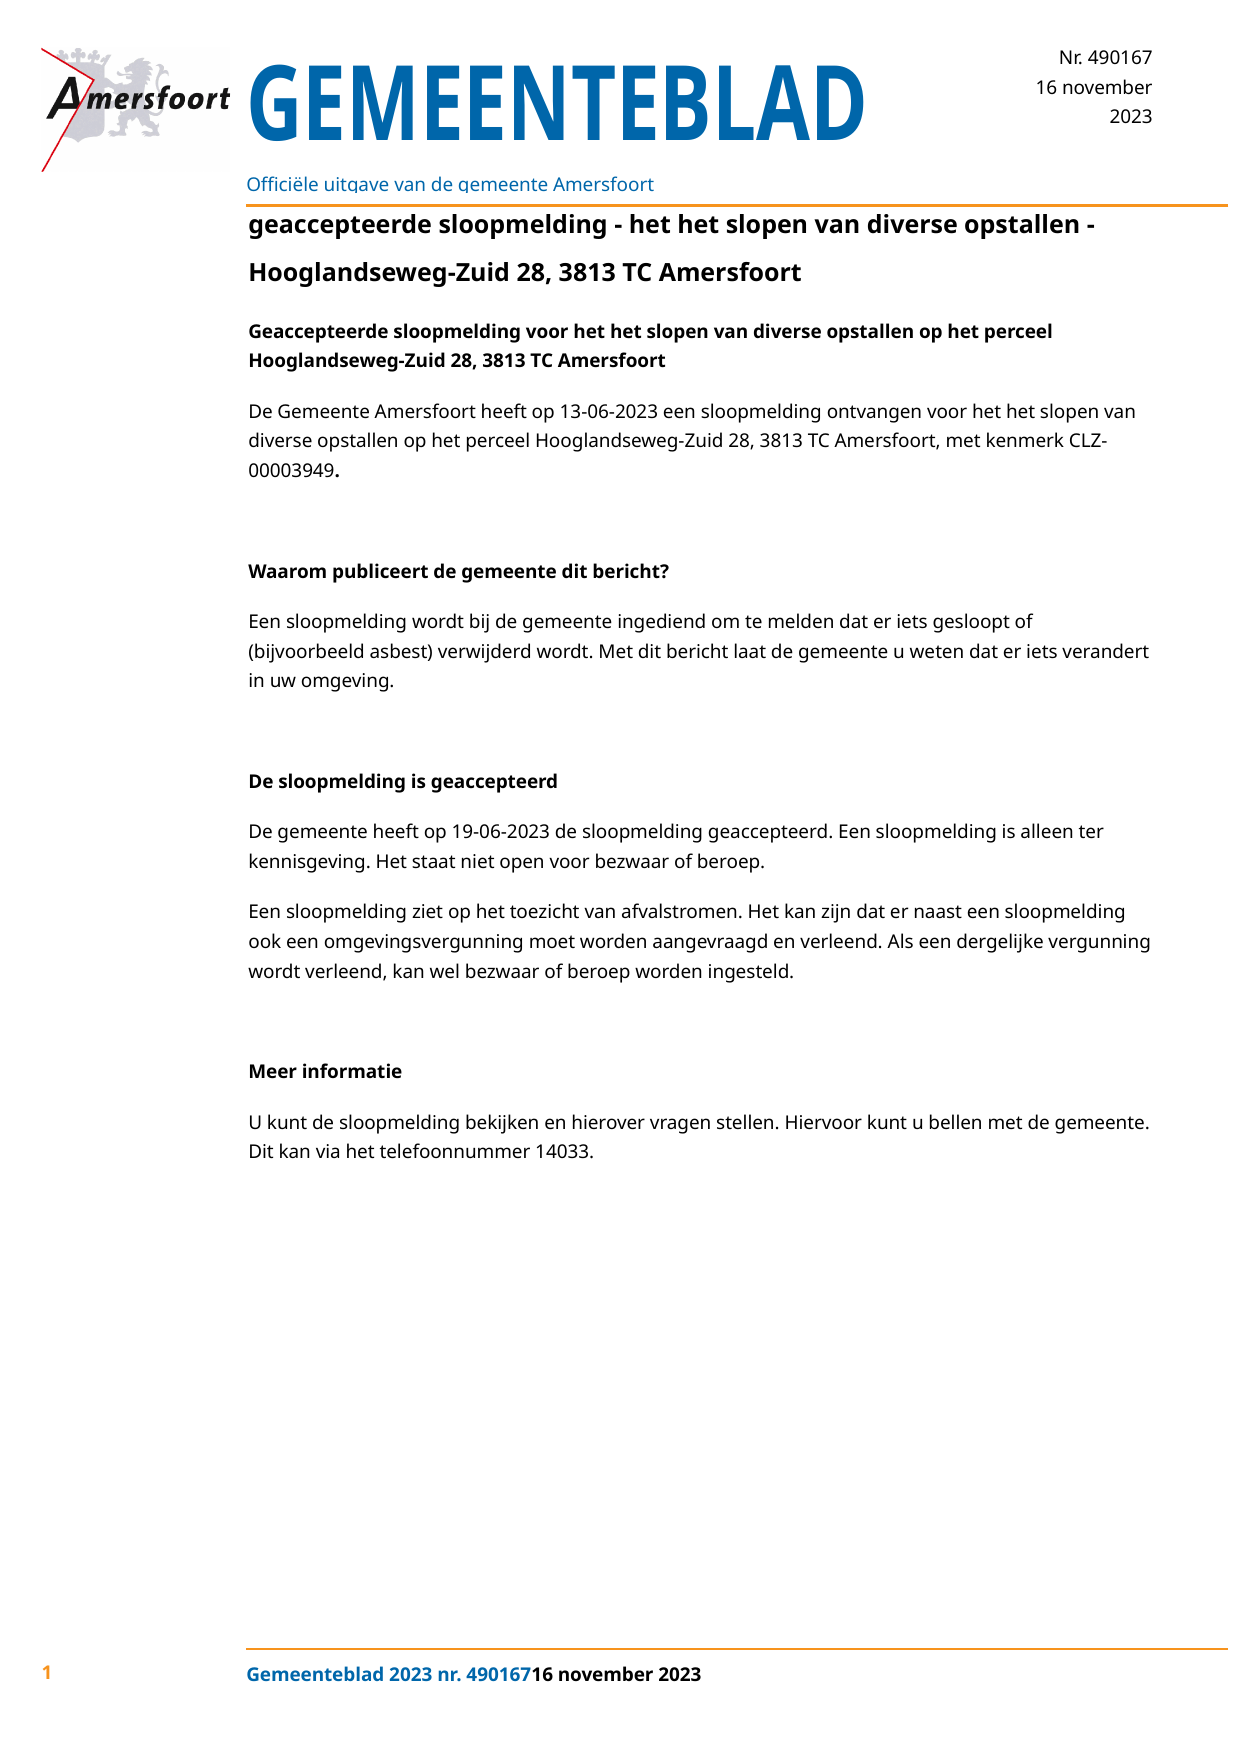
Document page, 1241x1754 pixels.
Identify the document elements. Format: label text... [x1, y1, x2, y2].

picture [41, 47, 231, 172]
text Geaccepteerde sloopmelding voor het het slopen van diverse opstallen op het perceel Hooglandseweg-Zuid 28, 3813 TC Amersfoort [248, 318, 1152, 373]
text Meer informatie [248, 1059, 1152, 1084]
text U kunt de sloopmelding bekijken en hierover vragen stellen. Hiervoor kunt u bellen met de gemeente. Dit kan via het telefoonnummer 14033. [248, 1109, 1152, 1164]
text geaccepteerde sloopmelding - het het slopen van diverse opstallen - Hooglandseweg-Zuid 28, 3813 TC Amersfoort [248, 207, 1152, 288]
text Een sloopmelding wordt bij de gemeente ingediend om te melden dat er iets gesloopt of (bijvoorbeeld asbest) verwijderd wordt. Met dit bericht laat de gemeente u weten dat er iets verandert in uw omgeving. [248, 608, 1152, 693]
text Een sloopmelding ziet op het toezicht van afvalstromen. Het kan zijn dat er naast een sloopmelding ook een omgevingsvergunning moet worden aangevraagd en verleend. Als een dergelijke vergunning wordt verleend, kan wel bezwaar of beroep worden ingesteld. [248, 899, 1152, 984]
text De sloopmelding is geaccepteerd [248, 768, 1152, 794]
text De gemeente heeft op 19-06-2023 de sloopmelding geaccepteerd. Een sloopmelding is alleen ter kennisgeving. Het staat niet open voor bezwaar of beroep. [248, 819, 1152, 874]
text Waarom publiceert de gemeente dit bericht? [248, 558, 1152, 584]
text De Gemeente Amersfoort heeft op 13-06-2023 een sloopmelding ontvangen voor het het slopen van diverse opstallen op het perceel Hooglandseweg-Zuid 28, 3813 TC Amersfoort, met kenmerk CLZ-00003949. [248, 398, 1152, 483]
